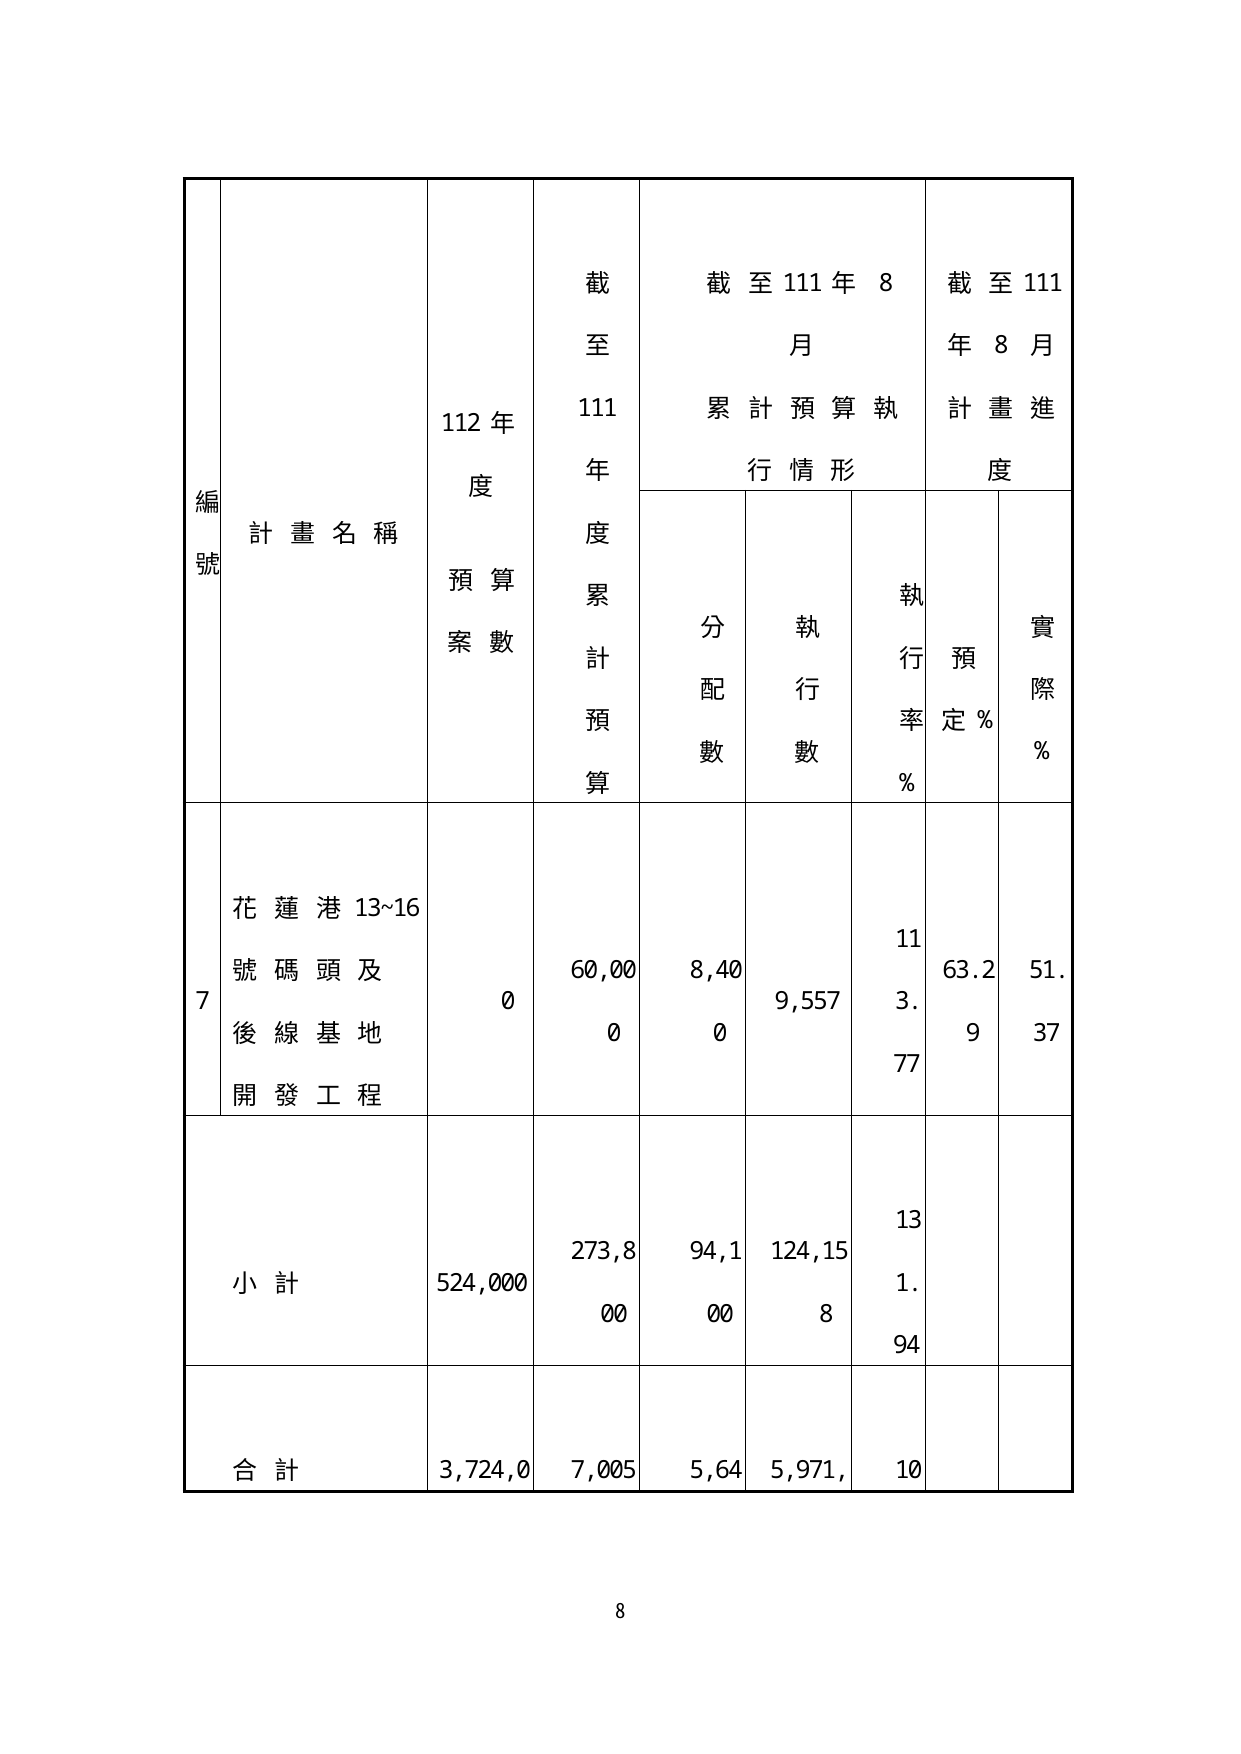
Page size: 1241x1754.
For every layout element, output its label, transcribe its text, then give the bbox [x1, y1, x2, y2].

table_cell [999, 1116, 1071, 1365]
table_cell 執行率% [852, 491, 925, 802]
table_cell 5,971, [746, 1366, 851, 1490]
table_cell 9,557 [746, 803, 851, 1115]
table_header 截至111年8月 累計預算執行情形 [640, 180, 925, 490]
table_cell 執行數 [746, 491, 851, 802]
table_cell 預定% [926, 491, 998, 802]
table_cell 合計 [186, 1366, 427, 1490]
table_cell 51.37 [999, 803, 1071, 1115]
table_header 截至111年8月計畫進度 [926, 180, 1071, 490]
table_cell 60,000 [534, 803, 639, 1115]
table_cell 524,000 [428, 1116, 533, 1365]
table_cell 63.29 [926, 803, 998, 1115]
table_header 計畫名稱 [221, 180, 427, 802]
table_cell 124,158 [746, 1116, 851, 1365]
table_cell 131.94 [852, 1116, 925, 1365]
table_cell 273,800 [534, 1116, 639, 1365]
table_cell 8,400 [640, 803, 745, 1115]
table_cell 3,724,0 [428, 1366, 533, 1490]
table_header 編號 [186, 180, 220, 802]
table_cell [926, 1366, 998, 1490]
table_cell 小計 [186, 1116, 427, 1365]
table_cell 5,64 [640, 1366, 745, 1490]
table_cell 花蓮港13~16號碼頭及後線基地開發工程 [221, 803, 427, 1115]
table_cell [926, 1116, 998, 1365]
table_cell 分配數 [640, 491, 745, 802]
table_cell [999, 1366, 1071, 1490]
table_cell 113.77 [852, 803, 925, 1115]
table_cell 實際% [999, 491, 1071, 802]
table_cell 7,005 [534, 1366, 639, 1490]
table_header 截至111年度累計預算數 [534, 180, 639, 802]
table_header 112年度 預算案數 [428, 180, 533, 802]
table_cell 0 [428, 803, 533, 1115]
table_cell 7 [186, 803, 220, 1115]
table_cell 10 [852, 1366, 925, 1490]
table_cell 94,100 [640, 1116, 745, 1365]
